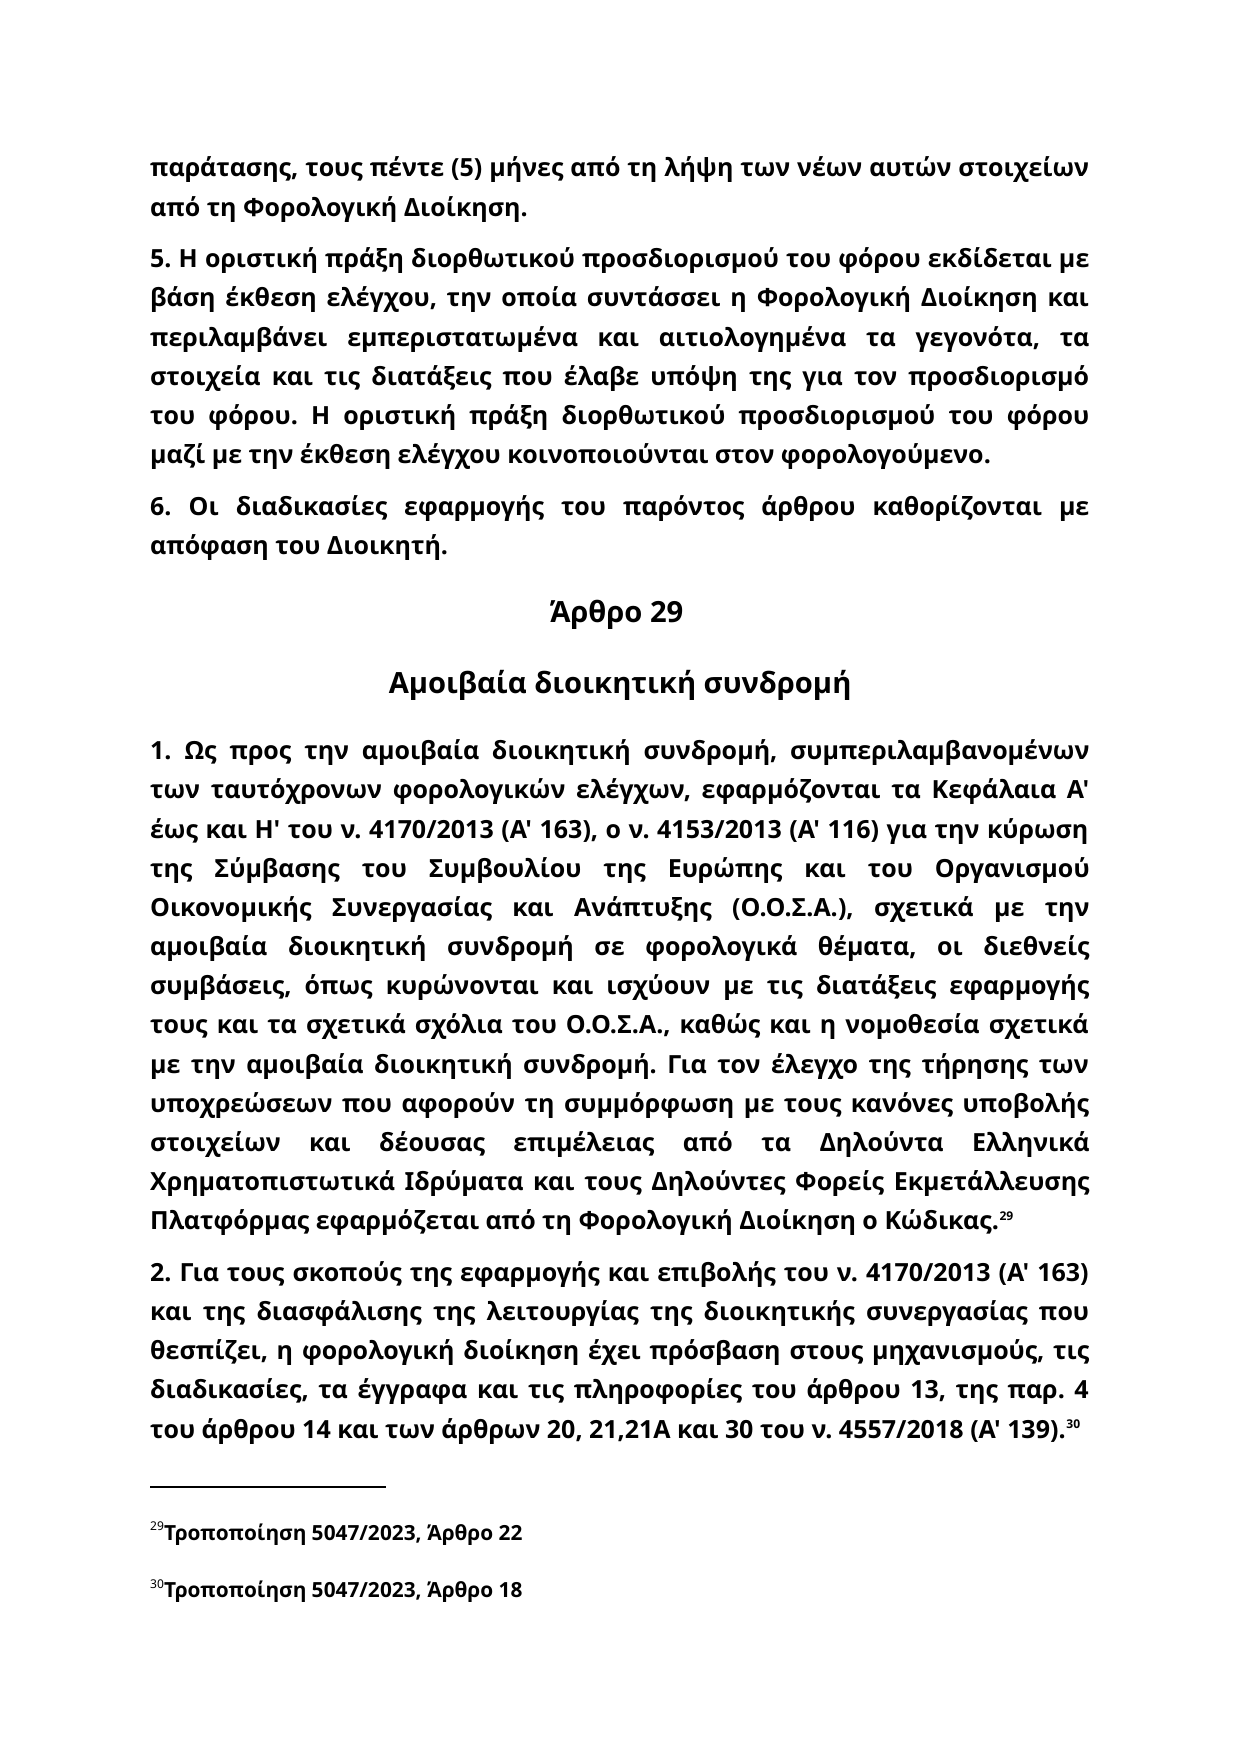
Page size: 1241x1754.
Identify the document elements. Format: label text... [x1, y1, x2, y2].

text 5. Η οριστική πράξη διορθωτικού προσδιορισμού του φόρου εκδίδεται με βάση έκθεση ελέγχου, την οποία συντάσσει η Φορολογική Διοίκηση και περιλαμβάνει εμπεριστατωμένα και αιτιολογημένα τα γεγονότα, τα στοιχεία και τις διατάξεις που έλαβε υπόψη της για τον προσδιορισμό του φόρου. Η οριστική πράξη διορθωτικού προσδιορισμού του φόρου μαζί με την έκθεση ελέγχου κοινοποιούνται στον φορολογούμενο. [150, 241, 1090, 471]
subtitle Άρθρο 29 [150, 592, 1090, 631]
text Τροποποίηση 5047/2023, Άρθρο 22 [150, 1518, 1090, 1546]
subtitle Αμοιβαία διοικητική συνδρομή [150, 662, 1090, 702]
text 2. Για τους σκοπούς της εφαρμογής και επιβολής του ν. 4170/2013 (Α' 163) και της διασφάλισης της λειτουργίας της διοικητικής συνεργασίας που θεσπίζει, η φορολογική διοίκηση έχει πρόσβαση στους μηχανισμούς, τις διαδικασίες, τα έγγραφα και τις πληροφορίες του άρθρου 13, της παρ. 4 του άρθρου 14 και των άρθρων 20, 21,21Α και 30 του ν. 4557/2018 (Α' 139). [150, 1254, 1090, 1445]
text 1. Ως προς την αμοιβαία διοικητική συνδρομή, συμπεριλαμβανομένων των ταυτόχρονων φορολογικών ελέγχων, εφαρμόζονται τα Κεφάλαια Α' έως και Η' του ν. 4170/2013 (Α' 163), ο ν. 4153/2013 (Α' 116) για την κύρωση της Σύμβασης του Συμβουλίου της Ευρώπης και του Οργανισμού Οικονομικής Συνεργασίας και Ανάπτυξης (Ο.Ο.Σ.Α.), σχετικά με την αμοιβαία διοικητική συνδρομή σε φορολογικά θέματα, οι διεθνείς συμβάσεις, όπως κυρώνονται και ισχύουν με τις διατάξεις εφαρμογής τους και τα σχετικά σχόλια του Ο.Ο.Σ.Α., καθώς και η νομοθεσία σχετικά με την αμοιβαία διοικητική συνδρομή. Για τον έλεγχο της τήρησης των υποχρεώσεων που αφορούν τη συμμόρφωση με τους κανόνες υποβολής στοιχείων και δέουσας επιμέλειας από τα Δηλούντα Ελληνικά Χρηματοπιστωτικά Ιδρύματα και τους Δηλούντες Φορείς Εκμετάλλευσης Πλατφόρμας εφαρμόζεται από τη Φορολογική Διοίκηση ο Κώδικας. [150, 733, 1090, 1237]
text 6. Οι διαδικασίες εφαρμογής του παρόντος άρθρου καθορίζονται με απόφαση του Διοικητή. [150, 488, 1090, 562]
text παράτασης, τους πέντε (5) μήνες από τη λήψη των νέων αυτών στοιχείων από τη Φορολογική Διοίκηση. [150, 150, 1090, 223]
text Τροποποίηση 5047/2023, Άρθρο 18 [150, 1576, 1090, 1604]
